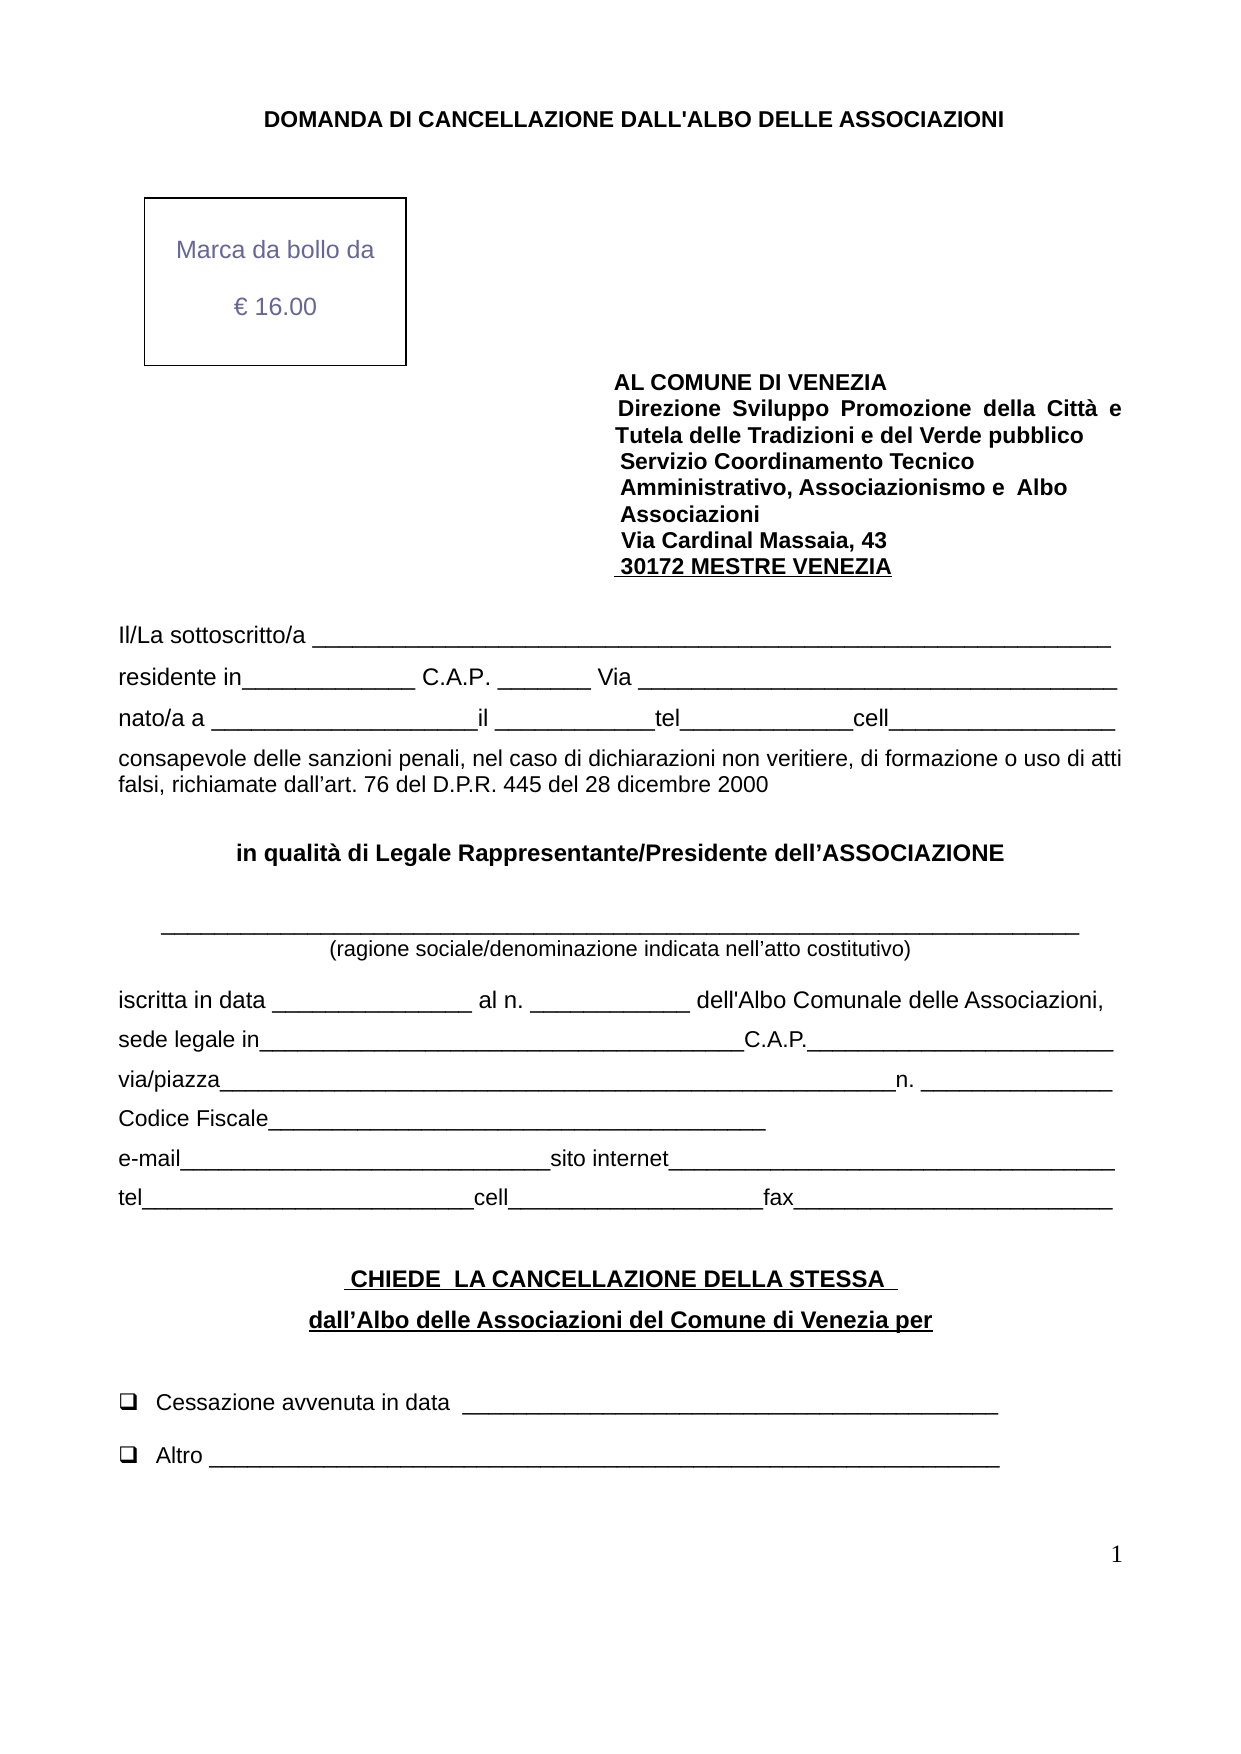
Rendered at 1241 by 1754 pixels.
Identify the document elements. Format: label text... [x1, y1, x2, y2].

text e-mail_____________________________sito internet___________________________________ [118, 1145, 1150, 1171]
text € 16.00 [160, 292, 390, 321]
subtitle residente in_____________ C.A.P. _______ Via ____________________________________ [118, 662, 1123, 690]
subtitle _____________________________________________________________________ [118, 908, 1123, 936]
subtitle dall’Albo delle Associazioni del Comune di Venezia per [118, 1306, 1123, 1334]
text 30172 MESTRE VENEZIA [614, 553, 1123, 580]
text AL COMUNE DI VENEZIA [608, 369, 1123, 395]
subtitle tel__________________________cell____________________fax_________________________ [118, 1184, 1123, 1211]
subtitle Cessazione avvenuta in data __________________________________________ [118, 1389, 1123, 1415]
text DOMANDA DI CANCELLAZIONE DALL'ALBO DELLE ASSOCIAZIONI [118, 106, 1150, 133]
subtitle Il/La sottoscritto/a ____________________________________________________________ [118, 621, 1123, 649]
subtitle CHIEDE LA CANCELLAZIONE DELLA STESSA [118, 1265, 1123, 1293]
subtitle sede legale in______________________________________C.A.P.________________________ [118, 1026, 1123, 1053]
subtitle nato/a a ____________________il ____________tel_____________cell_________________ [118, 704, 1123, 731]
subtitle (ragione sociale/denominazione indicata nell’atto costitutivo) [118, 936, 1123, 961]
subtitle consapevole delle sanzioni penali, nel caso di dichiarazioni non veritiere, di formazione o uso di atti falsi, richiamate dall’art. 76 del D.P.R. 445 del 28 dicembre 2000 [118, 745, 1123, 798]
subtitle via/piazza_____________________________________________________n. _______________ [118, 1066, 1123, 1092]
text Via Cardinal Massaia, 43 [608, 527, 1123, 553]
text Marca da bollo da [160, 235, 390, 263]
text Codice Fiscale_______________________________________ [118, 1105, 1150, 1132]
text iscritta in data _______________ al n. ____________ dell'Albo Comunale delle Associazioni, [118, 986, 1123, 1014]
text Servizio Coordinamento Tecnico Amministrativo, Associazionismo e Albo Associazioni [555, 448, 1123, 527]
subtitle in qualità di Legale Rappresentante/Presidente dell’ASSOCIAZIONE [118, 839, 1123, 867]
list Altro ______________________________________________________________ [118, 1442, 1123, 1468]
text Direzione Sviluppo Promozione della Città e Tutela delle Tradizioni e del Verde pubblico [549, 395, 1123, 448]
